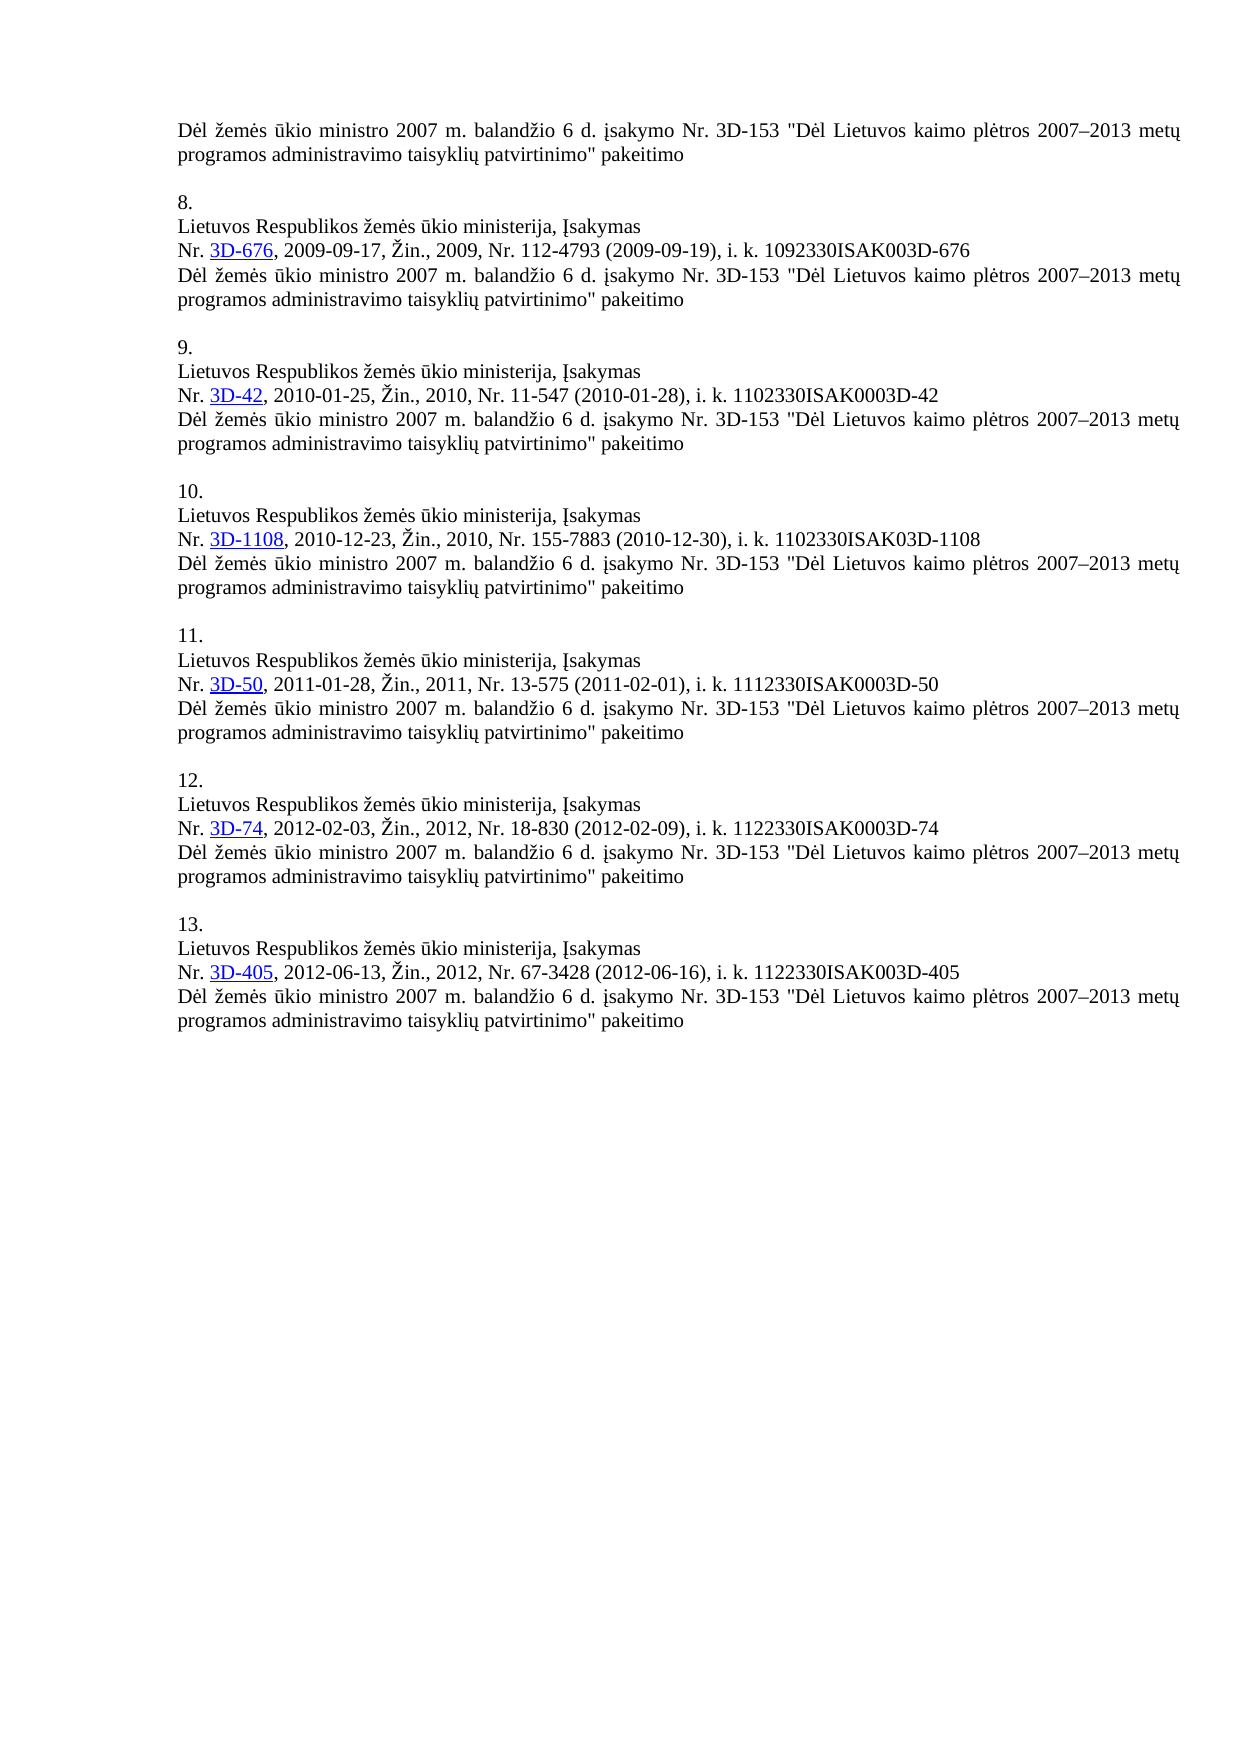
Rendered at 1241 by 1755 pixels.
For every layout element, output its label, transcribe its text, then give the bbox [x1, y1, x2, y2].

text Dėl žemės ūkio ministro 2007 m. balandžio 6 d. įsakymo Nr. 3D-153 "Dėl Lietuvos kaimo plėtros 2007–2013 metų programos administravimo taisyklių patvirtinimo" pakeitimo [177, 984, 1181, 1032]
text 13. [177, 912, 1181, 936]
text Nr. 3D-50, 2011-01-28, Žin., 2011, Nr. 13-575 (2011-02-01), i. k. 1112330ISAK0003D-50 [177, 672, 1181, 696]
text Dėl žemės ūkio ministro 2007 m. balandžio 6 d. įsakymo Nr. 3D-153 "Dėl Lietuvos kaimo plėtros 2007–2013 metų programos administravimo taisyklių patvirtinimo" pakeitimo [177, 262, 1181, 311]
text Nr. 3D-74, 2012-02-03, Žin., 2012, Nr. 18-830 (2012-02-09), i. k. 1122330ISAK0003D-74 [177, 816, 1181, 840]
text Nr. 3D-405, 2012-06-13, Žin., 2012, Nr. 67-3428 (2012-06-16), i. k. 1122330ISAK003D-405 [177, 960, 1181, 984]
text 12. [177, 768, 1181, 792]
text Dėl žemės ūkio ministro 2007 m. balandžio 6 d. įsakymo Nr. 3D-153 "Dėl Lietuvos kaimo plėtros 2007–2013 metų programos administravimo taisyklių patvirtinimo" pakeitimo [177, 407, 1181, 455]
text 9. [177, 335, 1181, 359]
text Lietuvos Respublikos žemės ūkio ministerija, Įsakymas [177, 359, 1181, 383]
text Dėl žemės ūkio ministro 2007 m. balandžio 6 d. įsakymo Nr. 3D-153 "Dėl Lietuvos kaimo plėtros 2007–2013 metų programos administravimo taisyklių patvirtinimo" pakeitimo [177, 118, 1181, 166]
text Lietuvos Respublikos žemės ūkio ministerija, Įsakymas [177, 936, 1181, 960]
text 11. [177, 623, 1181, 647]
text Nr. 3D-1108, 2010-12-23, Žin., 2010, Nr. 155-7883 (2010-12-30), i. k. 1102330ISAK03D-1108 [177, 527, 1181, 551]
text 10. [177, 479, 1181, 503]
text Lietuvos Respublikos žemės ūkio ministerija, Įsakymas [177, 792, 1181, 816]
text Dėl žemės ūkio ministro 2007 m. balandžio 6 d. įsakymo Nr. 3D-153 "Dėl Lietuvos kaimo plėtros 2007–2013 metų programos administravimo taisyklių patvirtinimo" pakeitimo [177, 551, 1181, 599]
text Nr. 3D-42, 2010-01-25, Žin., 2010, Nr. 11-547 (2010-01-28), i. k. 1102330ISAK0003D-42 [177, 383, 1181, 407]
text Dėl žemės ūkio ministro 2007 m. balandžio 6 d. įsakymo Nr. 3D-153 "Dėl Lietuvos kaimo plėtros 2007–2013 metų programos administravimo taisyklių patvirtinimo" pakeitimo [177, 840, 1181, 888]
text Nr. 3D-676, 2009-09-17, Žin., 2009, Nr. 112-4793 (2009-09-19), i. k. 1092330ISAK003D-676 [177, 238, 1181, 262]
text Lietuvos Respublikos žemės ūkio ministerija, Įsakymas [177, 647, 1181, 672]
text Dėl žemės ūkio ministro 2007 m. balandžio 6 d. įsakymo Nr. 3D-153 "Dėl Lietuvos kaimo plėtros 2007–2013 metų programos administravimo taisyklių patvirtinimo" pakeitimo [177, 696, 1181, 744]
text Lietuvos Respublikos žemės ūkio ministerija, Įsakymas [177, 214, 1181, 238]
text 8. [177, 190, 1181, 214]
text Lietuvos Respublikos žemės ūkio ministerija, Įsakymas [177, 503, 1181, 527]
